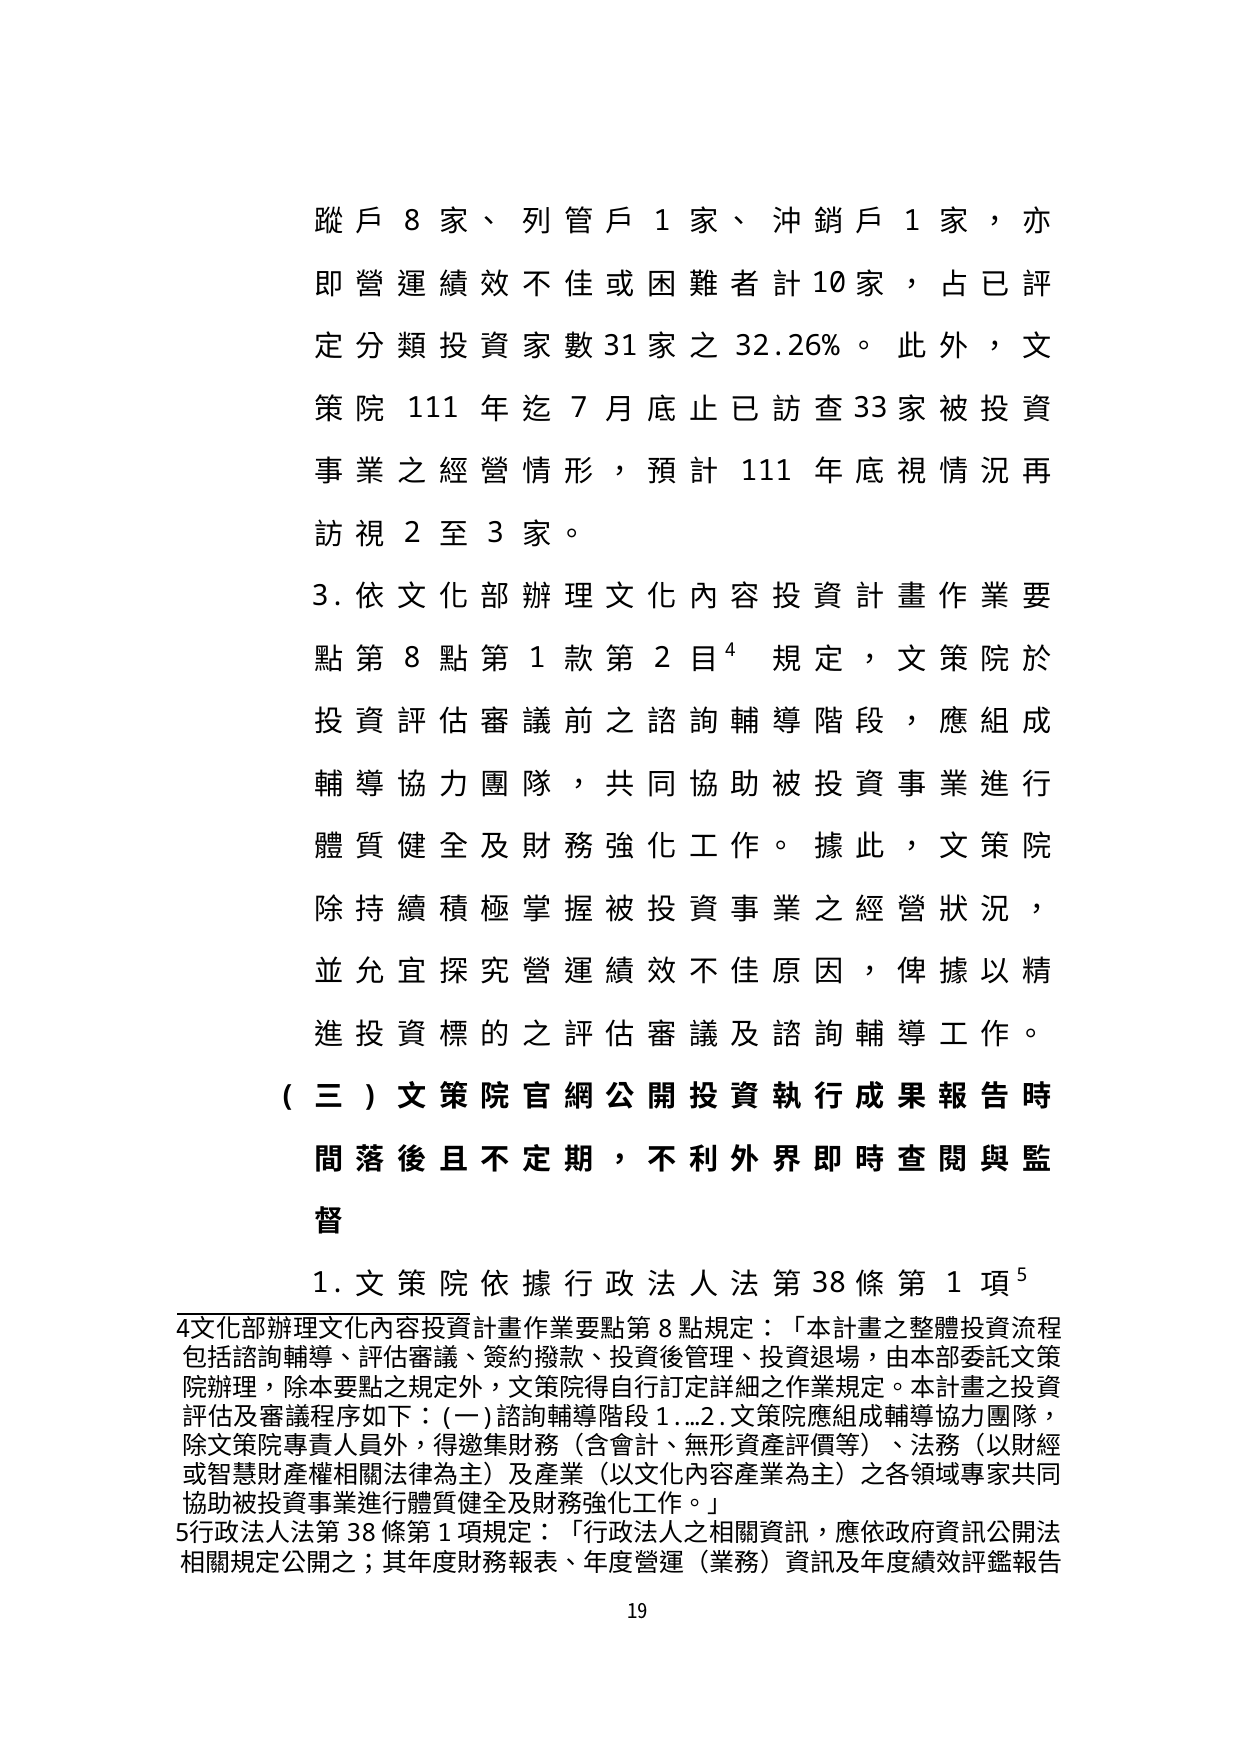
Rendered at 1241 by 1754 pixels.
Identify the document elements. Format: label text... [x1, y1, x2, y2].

text 1.文策院依據行政法人法第38條第1項規定，應公開營運相關資訊，復依文化部辦理加強投資文化創意產業實施方案作業要點第8點第7款及文化部辦理文化內容投資計畫作業要點第13點第7款規定，應每半年將投資重要統計資訊函送文化部備查後，公開於官網。 [271, 1240, 1058, 1302]
text 3.依文化部辦理文化內容投資計畫作業要點第8點第1款第2目規定，文策院於投資評估審議前之諮詢輔導階段，應組成輔導協力團隊，共同協助被投資事業進行體質健全及財務強化工作。據此，文策院除持續積極掌握被投資事業之經營狀況，並允宜探究營運績效不佳原因，俾據以精進投資標的之評估審議及諮詢輔導工作。 [271, 552, 1058, 1052]
text (三)文策院官網公開投資執行成果報告時間落後且不定期，不利外界即時查閱與監督 [242, 1052, 1058, 1240]
text 文化部辦理文化內容投資計畫作業要點第8點規定：「本計畫之整體投資流程包括諮詢輔導、評估審議、簽約撥款、投資後管理、投資退場，由本部委託文策院辦理，除本要點之規定外，文策院得自行訂定詳細之作業規定。本計畫之投資評估及審議程序如下：(一)諮詢輔導階段1.…2.文策院應組成輔導協力團隊，除文策院專責人員外，得邀集財務（含會計、無形資產評價等）、法務（以財經或智慧財產權相關法律為主）及產業（以文化內容產業為主）之各領域專家共同協助被投資事業進行體質健全及財務強化工作。」 [175, 1314, 1063, 1518]
text 2.詢據文策院提供資料略以，迄111年7月底止累計投資家數48家中，已處分15家，2家為新增投資而尚未取得專業管理公司之分類戶評定資料，其餘31家依營運及財務情況列為正常戶15家、觀察戶6家、追蹤戶8家、列管戶1家、沖銷戶1家，亦即營運績效不佳或困難者計10家，占已評定分類投資家數31家之32.26%。此外，文策院111年迄7月底止已訪查33家被投資事業之經營情形，預計111年底視情況再訪視2至3家。 [271, 177, 1058, 552]
text 行政法人法第38條第1項規定：「行政法人之相關資訊，應依政府資訊公開法相關規定公開之；其年度財務報表、年度營運（業務）資訊及年度績效評鑑報告，應主動公開。」 [174, 1518, 1063, 1577]
